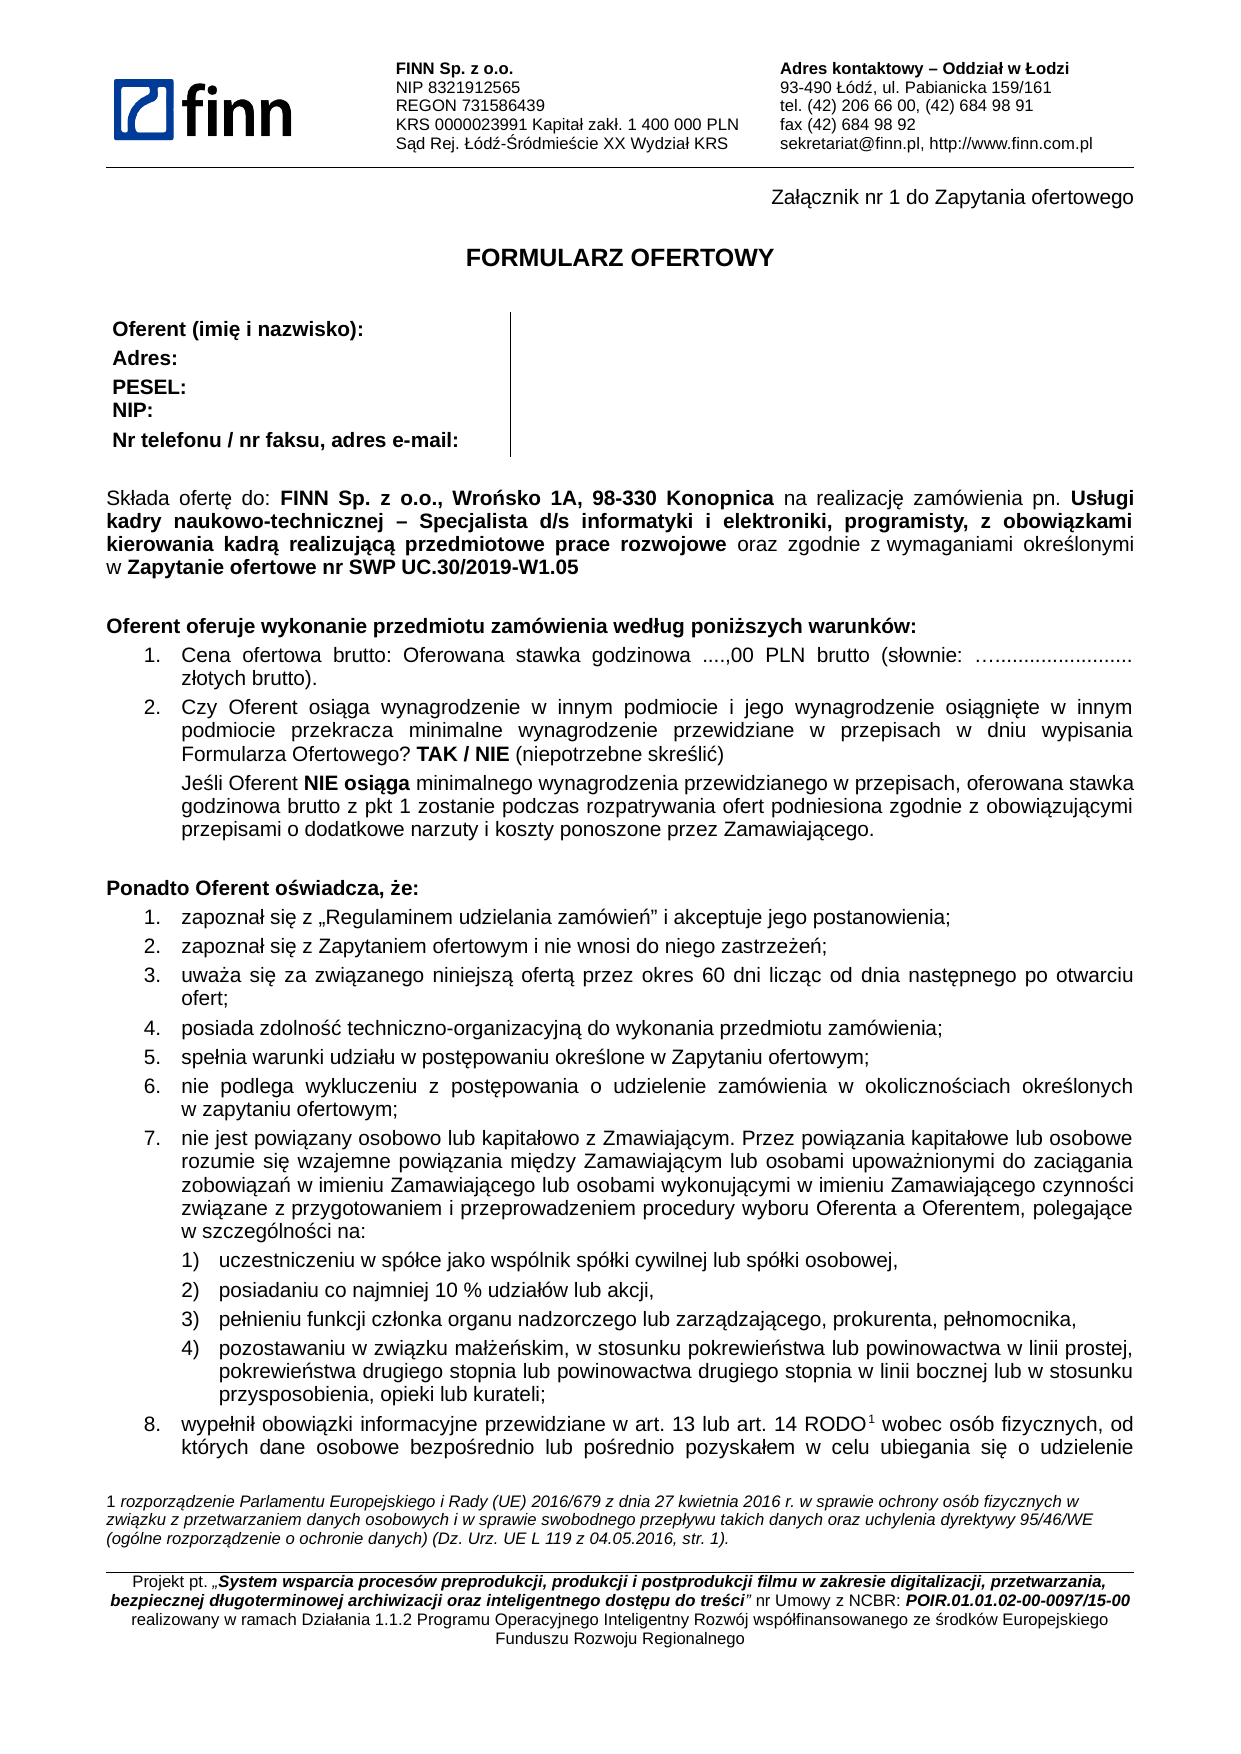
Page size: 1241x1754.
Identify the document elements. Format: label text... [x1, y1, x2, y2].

list pozostawaniu w związku małżeńskim, w stosunku pokrewieństwa lub powinowactwa w linii prostej, pokrewieństwa drugiego stopnia lub powinowactwa drugiego stopnia w linii bocznej lub w stosunku przysposobienia, opieki lub kurateli; [181, 1337, 1134, 1406]
text Składa ofertę do: FINN Sp. z o.o., Wrońsko 1A, 98-330 Konopnica na realizację zamówienia pn. Usługi kadry naukowo-technicznej – Specjalista d/s informatyki i elektroniki, programisty, z obowiązkami kierowania kadrą realizującą przedmiotowe prace rozwojowe oraz zgodnie z wymaganiami określonymi w Zapytanie ofertowe nr SWP UC.30/2019-W1.05 [106, 486, 1134, 579]
list nie jest powiązany osobowo lub kapitałowo z Zmawiającym. Przez powiązania kapitałowe lub osobowe rozumie się wzajemne powiązania między Zamawiającym lub osobami upoważnionymi do zaciągania zobowiązań w imieniu Zamawiającego lub osobami wykonującymi w imieniu Zamawiającego czynności związane z przygotowaniem i przeprowadzeniem procedury wyboru Oferenta a Oferentem, polegające w szczególności na: [144, 1127, 1134, 1243]
list pełnieniu funkcji członka organu nadzorczego lub zarządzającego, prokurenta, pełnomocnika, [181, 1307, 1134, 1331]
list posiada zdolność techniczno-organizacyjną do wykonania przedmiotu zamówienia; [144, 1016, 1134, 1039]
list uczestniczeniu w spółce jako wspólnik spółki cywilnej lub spółki osobowej, [181, 1249, 1134, 1272]
list Jeśli Oferent NIE osiąga minimalnego wynagrodzenia przewidzianego w przepisach, oferowana stawka godzinowa brutto z pkt 1 zostanie podczas rozpatrywania ofert podniesiona zgodnie z obowiązującymi przepisami o dodatkowe narzuty i koszty ponoszone przez Zamawiającego. [144, 772, 1134, 841]
text FORMULARZ OFERTOWY [106, 244, 1134, 272]
text Ponadto Oferent oświadcza, że: [106, 876, 1134, 899]
text Oferent oferuje wykonanie przedmiotu zamówienia według poniższych warunków: [106, 614, 1134, 638]
list uważa się za związanego niniejszą ofertą przez okres 60 dni licząc od dnia następnego po otwarciu ofert; [144, 964, 1134, 1010]
list rozporządzenie Parlamentu Europejskiego i Rady (UE) 2016/679 z dnia 27 kwietnia 2016 r. w sprawie ochrony osób fizycznych w związku z przetwarzaniem danych osobowych i w sprawie swobodnego przepływu takich danych oraz uchylenia dyrektywy 95/46/WE (ogólne rozporządzenie o ochronie danych) (Dz. Urz. UE L 119 z 04.05.2016, str. 1). [106, 1492, 1134, 1548]
text Załącznik nr 1 do Zapytania ofertowego [106, 186, 1134, 209]
list spełnia warunki udziału w postępowaniu określone w Zapytaniu ofertowym; [144, 1045, 1134, 1069]
list nie podlega wykluczeniu z postępowania o udzielenie zamówienia w okolicznościach określonych w zapytaniu ofertowym; [144, 1074, 1134, 1121]
picture [106, 63, 303, 149]
list zapoznał się z „Regulaminem udzielania zamówień” i akceptuje jego postanowienia; [144, 906, 1134, 929]
list wypełnił obowiązki informacyjne przewidziane w art. 13 lub art. 14 RODO wobec osób fizycznych, od których dane osobowe bezpośrednio lub pośrednio pozyskałem w celu ubiegania się o udzielenie [144, 1412, 1134, 1459]
table_header Oferent (imię i nazwisko): Adres: PESEL: NIP: Nr telefonu / nr faksu, adres e-mail: [106, 312, 510, 457]
list zapoznał się z Zapytaniem ofertowym i nie wnosi do niego zastrzeżeń; [144, 935, 1134, 958]
list Cena ofertowa brutto: Oferowana stawka godzinowa ....,00 PLN brutto (słownie: …........................ złotych brutto). [144, 643, 1134, 690]
list posiadaniu co najmniej 10 % udziałów lub akcji, [181, 1278, 1134, 1301]
table_header [511, 312, 1134, 457]
list Czy Oferent osiąga wynagrodzenie w innym podmiocie i jego wynagrodzenie osiągnięte w innym podmiocie przekracza minimalne wynagrodzenie przewidziane w przepisach w dniu wypisania Formularza Ofertowego? TAK / NIE (niepotrzebne skreślić) [144, 696, 1134, 766]
